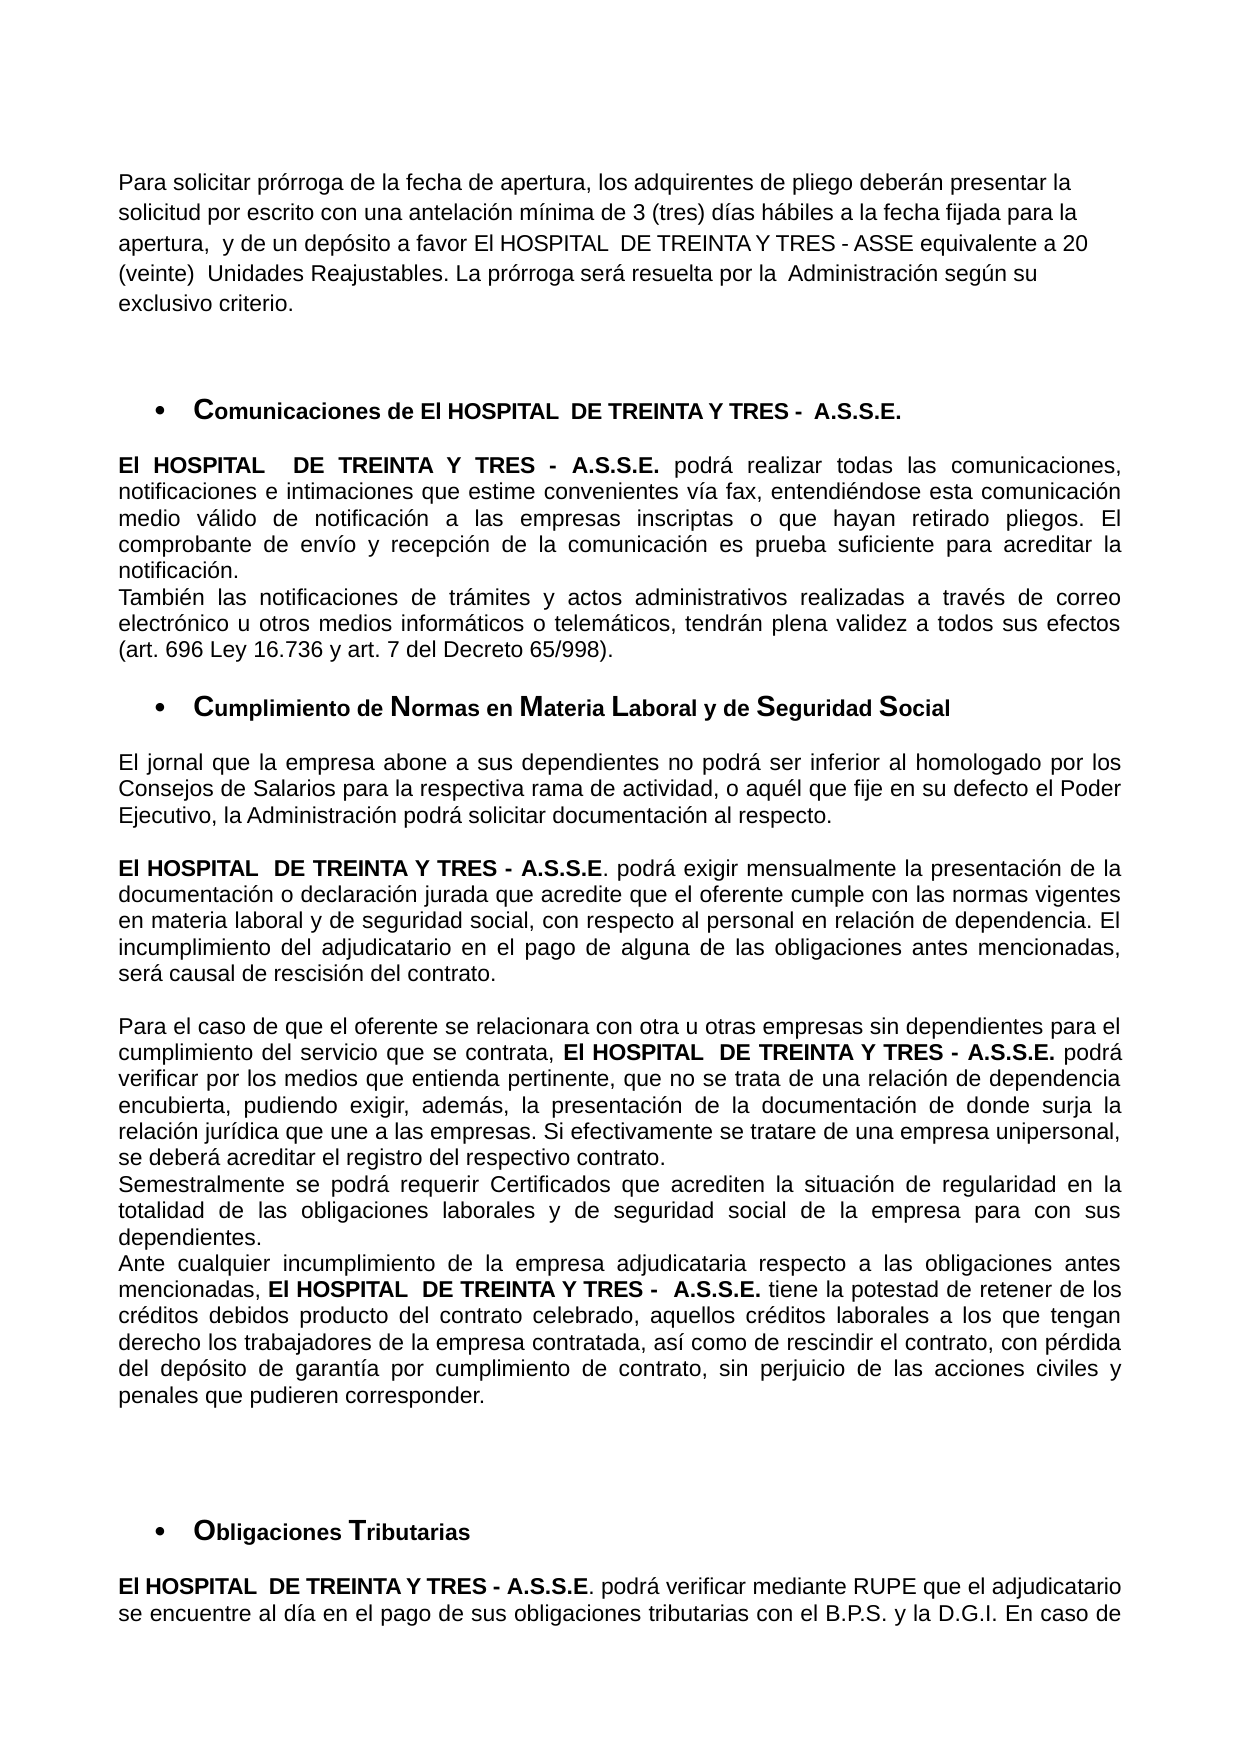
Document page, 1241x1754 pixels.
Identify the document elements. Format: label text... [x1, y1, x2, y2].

text Para el caso de que el oferente se relacionara con otra u otras empresas sin dependientes para el cumplimiento del servicio que se contrata, El HOSPITAL DE TREINTA Y TRES - A.S.S.E. podrá verificar por los medios que entienda pertinente, que no se trata de una relación de dependencia encubierta, pudiendo exigir, además, la presentación de la documentación de donde surja la relación jurídica que une a las empresas. Si efectivamente se tratare de una empresa unipersonal, se deberá acreditar el registro del respectivo contrato. [118, 1013, 1122, 1171]
text El jornal que la empresa abone a sus dependientes no podrá ser inferior al homologado por los Consejos de Salarios para la respectiva rama de actividad, o aquél que fije en su defecto el Poder Ejecutivo, la Administración podrá solicitar documentación al respecto. [118, 749, 1122, 828]
text Para solicitar prórroga de la fecha de apertura, los adquirentes de pliego deberán presentar la solicitud por escrito con una antelación mínima de 3 (tres) días hábiles a la fecha fijada para la apertura, y de un depósito a favor El HOSPITAL DE TREINTA Y TRES - ASSE equivalente a 20 (veinte) Unidades Reajustables. La prórroga será resuelta por la Administración según su exclusivo criterio. [118, 169, 1122, 316]
list Obligaciones Tributarias [156, 1513, 1122, 1547]
list Comunicaciones de El HOSPITAL DE TREINTA Y TRES - A.S.S.E. [156, 392, 1122, 426]
text También las notificaciones de trámites y actos administrativos realizadas a través de correo electrónico u otros medios informáticos o telemáticos, tendrán plena validez a todos sus efectos (art. 696 Ley 16.736 y art. 7 del Decreto 65/998). [118, 584, 1122, 663]
text El HOSPITAL DE TREINTA Y TRES - A.S.S.E. podrá realizar todas las comunicaciones, notificaciones e intimaciones que estime convenientes vía fax, entendiéndose esta comunicación medio válido de notificación a las empresas inscriptas o que hayan retirado pliegos. El comprobante de envío y recepción de la comunicación es prueba suficiente para acreditar la notificación. [118, 452, 1122, 584]
text El HOSPITAL DE TREINTA Y TRES - A.S.S.E. podrá verificar mediante RUPE que el adjudicatario se encuentre al día en el pago de sus obligaciones tributarias con el B.P.S. y la D.G.I. En caso de [118, 1573, 1122, 1626]
list Cumplimiento de Normas en Materia Laboral y de Seguridad Social [156, 689, 1122, 723]
text Ante cualquier incumplimiento de la empresa adjudicataria respecto a las obligaciones antes mencionadas, El HOSPITAL DE TREINTA Y TRES - A.S.S.E. tiene la potestad de retener de los créditos debidos producto del contrato celebrado, aquellos créditos laborales a los que tengan derecho los trabajadores de la empresa contratada, así como de rescindir el contrato, con pérdida del depósito de garantía por cumplimiento de contrato, sin perjuicio de las acciones civiles y penales que pudieren corresponder. [118, 1250, 1122, 1408]
text Semestralmente se podrá requerir Certificados que acrediten la situación de regularidad en la totalidad de las obligaciones laborales y de seguridad social de la empresa para con sus dependientes. [118, 1171, 1122, 1250]
text El HOSPITAL DE TREINTA Y TRES - A.S.S.E. podrá exigir mensualmente la presentación de la documentación o declaración jurada que acredite que el oferente cumple con las normas vigentes en materia laboral y de seguridad social, con respecto al personal en relación de dependencia. El incumplimiento del adjudicatario en el pago de alguna de las obligaciones antes mencionadas, será causal de rescisión del contrato. [118, 854, 1122, 986]
